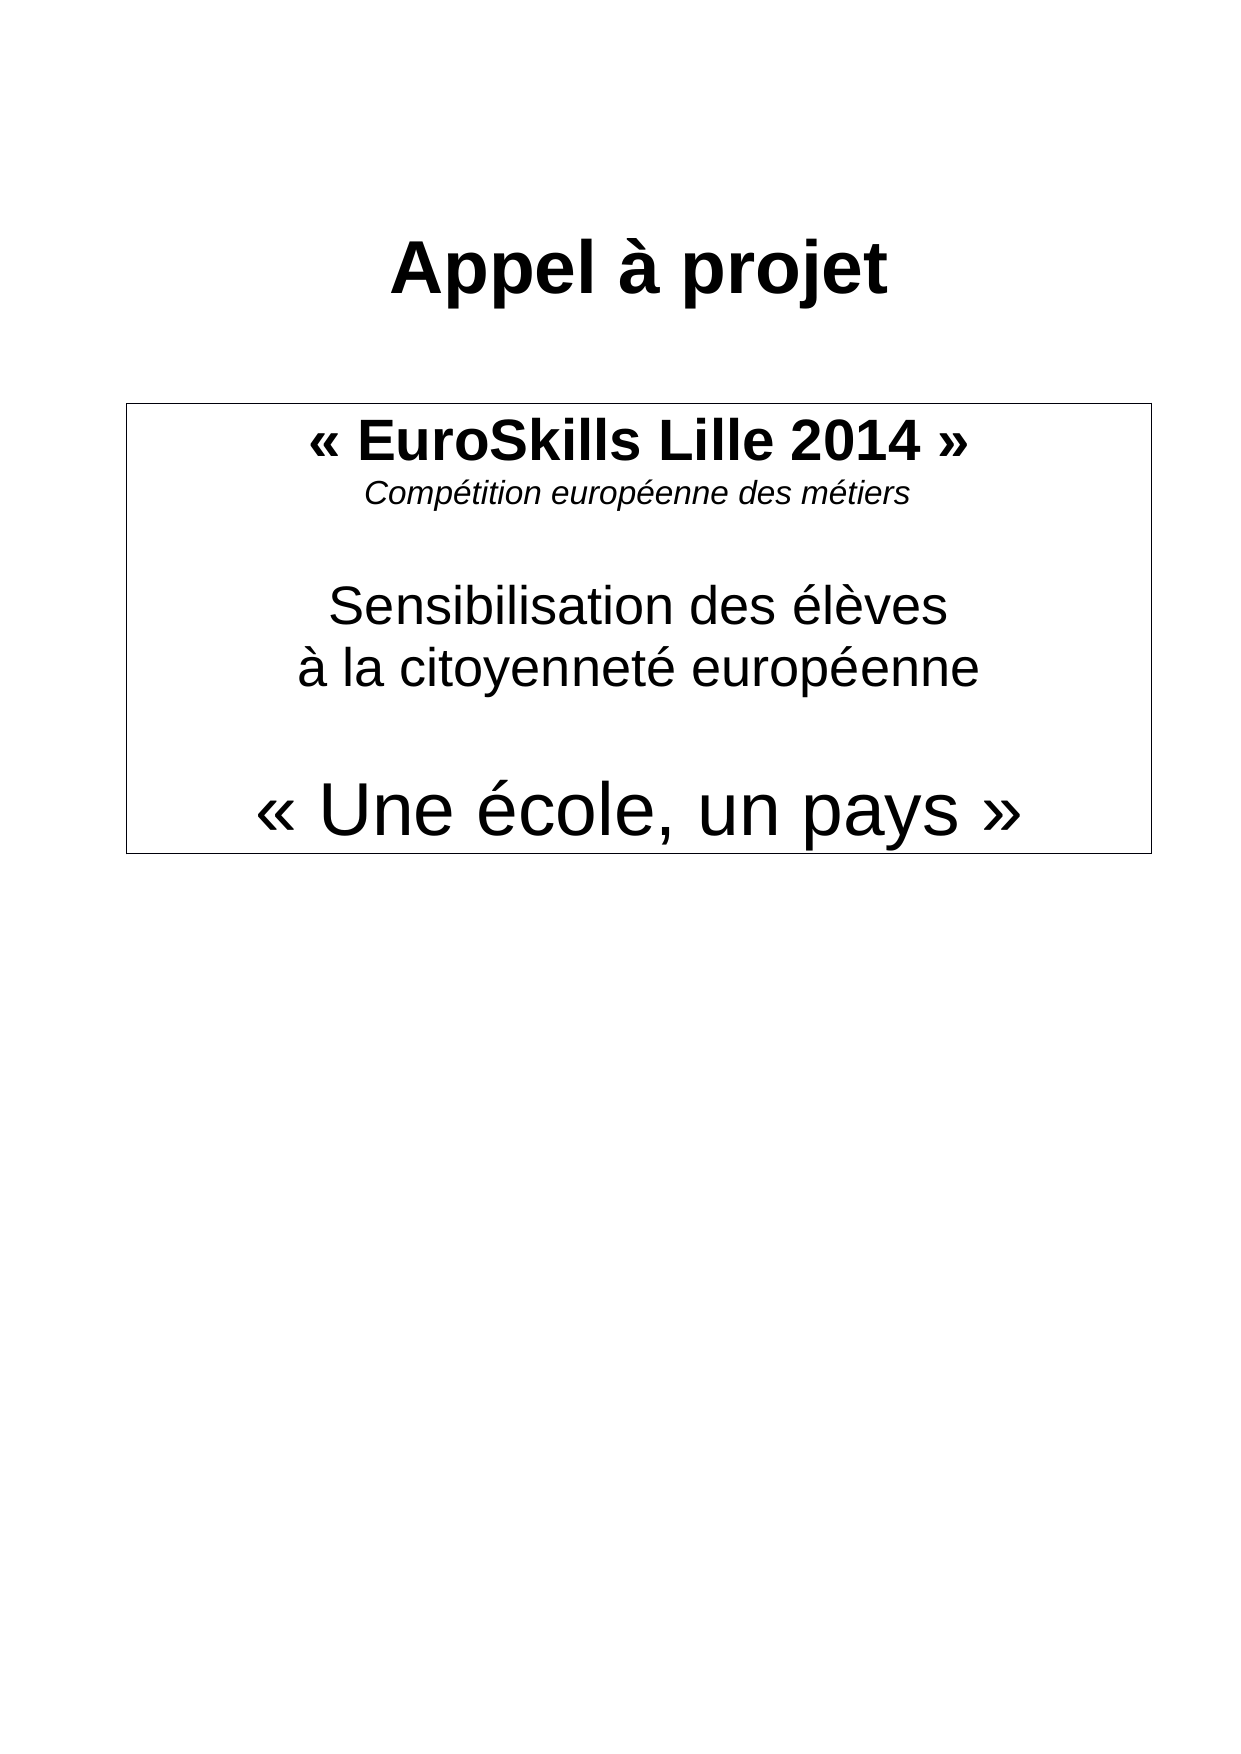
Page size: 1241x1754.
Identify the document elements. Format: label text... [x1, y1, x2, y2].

text « Une école, un pays » [127, 762, 1151, 853]
text à la citoyenneté européenne [127, 633, 1151, 698]
text Compétition européenne des métiers [127, 469, 1151, 511]
text Appel à projet [126, 223, 1152, 309]
text Sensibilisation des élèves [127, 570, 1151, 633]
text « EuroSkills Lille 2014 » [127, 404, 1151, 469]
